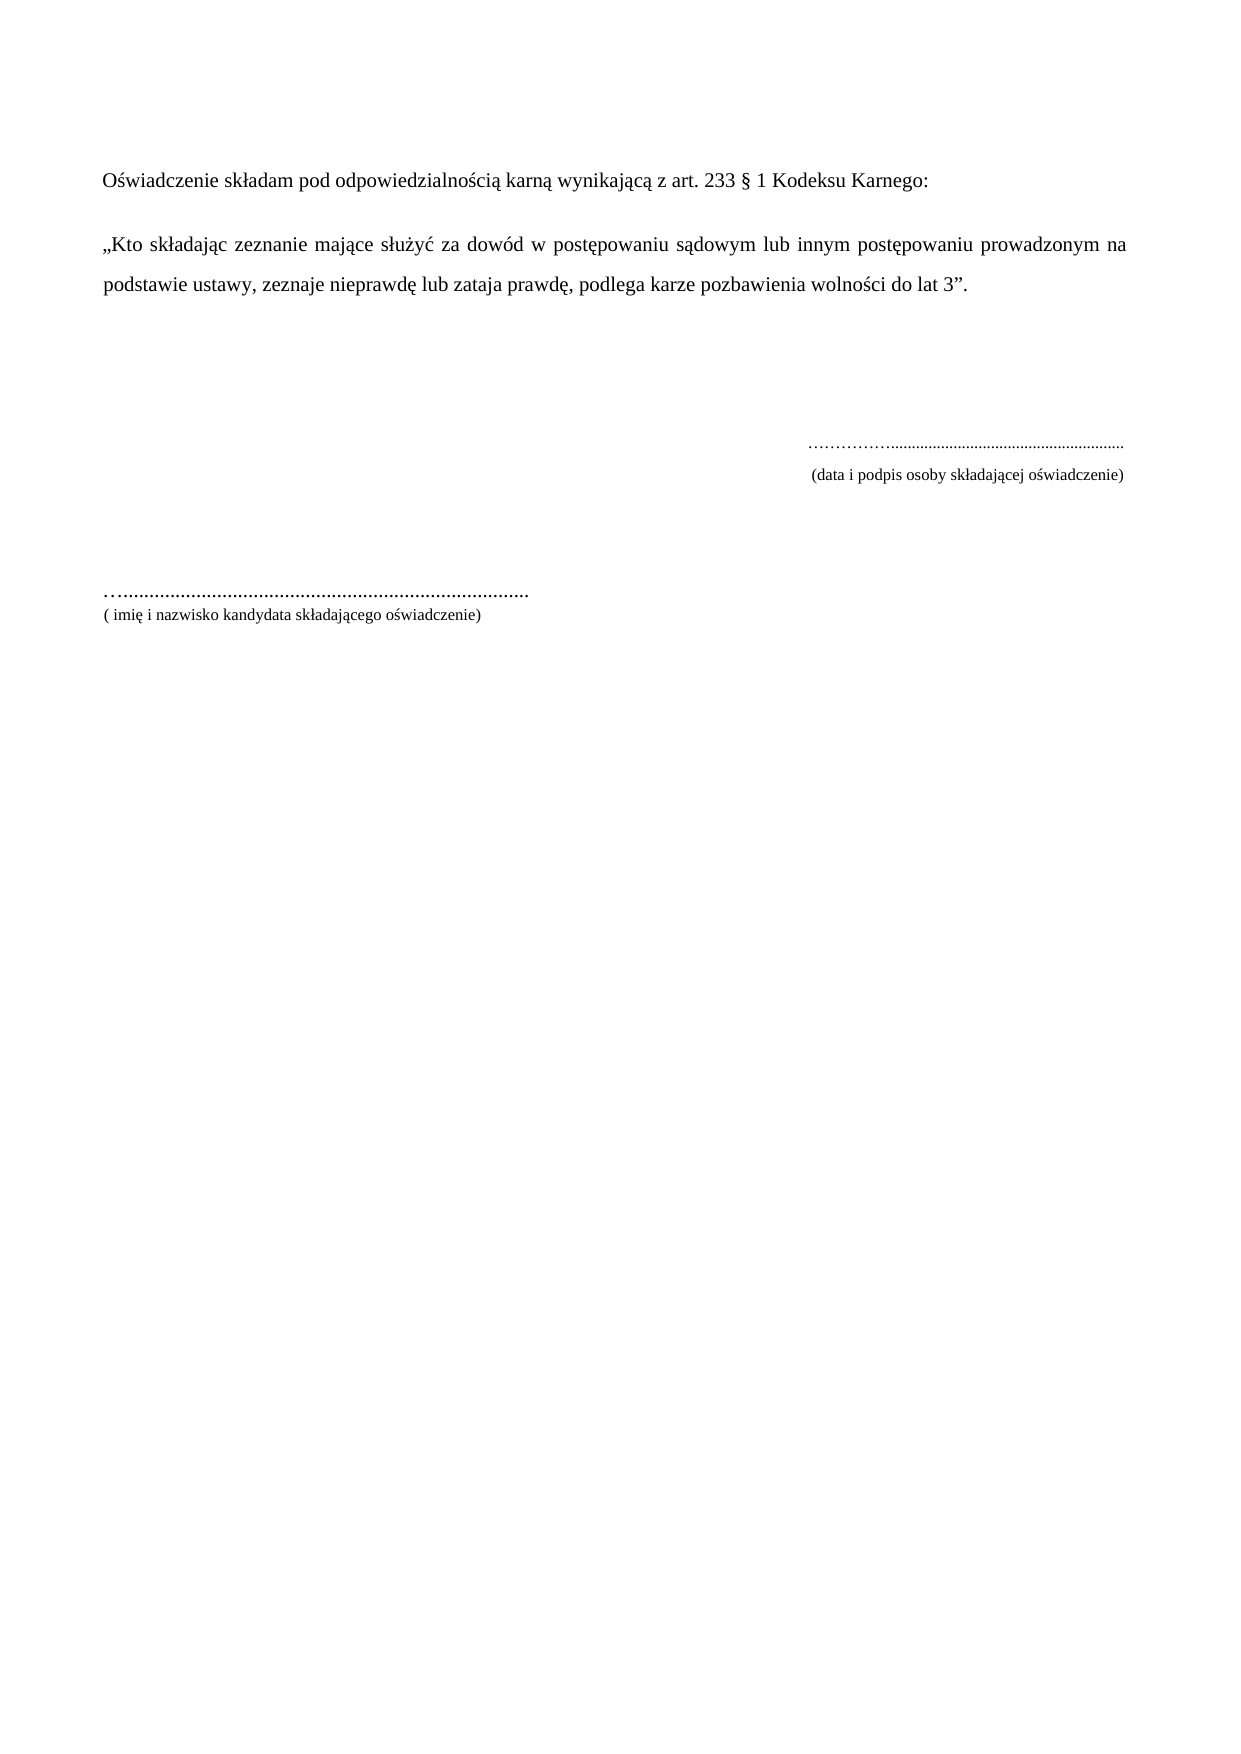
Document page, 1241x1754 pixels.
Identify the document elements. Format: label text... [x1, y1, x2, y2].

text ….............................................................................. [102, 578, 1129, 602]
text „Kto składając zeznanie mające służyć za dowód w postępowaniu sądowym lub innym postępowaniu prowadzonym na podstawie ustawy, zeznaje nieprawdę lub zataja prawdę, podlega karze pozbawienia wolności do lat 3”. [102, 232, 1129, 296]
text ……………........................................................ [103, 433, 1124, 452]
text ( imię i nazwisko kandydata składającego oświadczenie) [103, 604, 1129, 623]
text Oświadczenie składam pod odpowiedzialnością karną wynikającą z art. 233 § 1 Kodeksu Karnego: [102, 167, 1129, 192]
text (data i podpis osoby składającej oświadczenie) [103, 465, 1124, 484]
